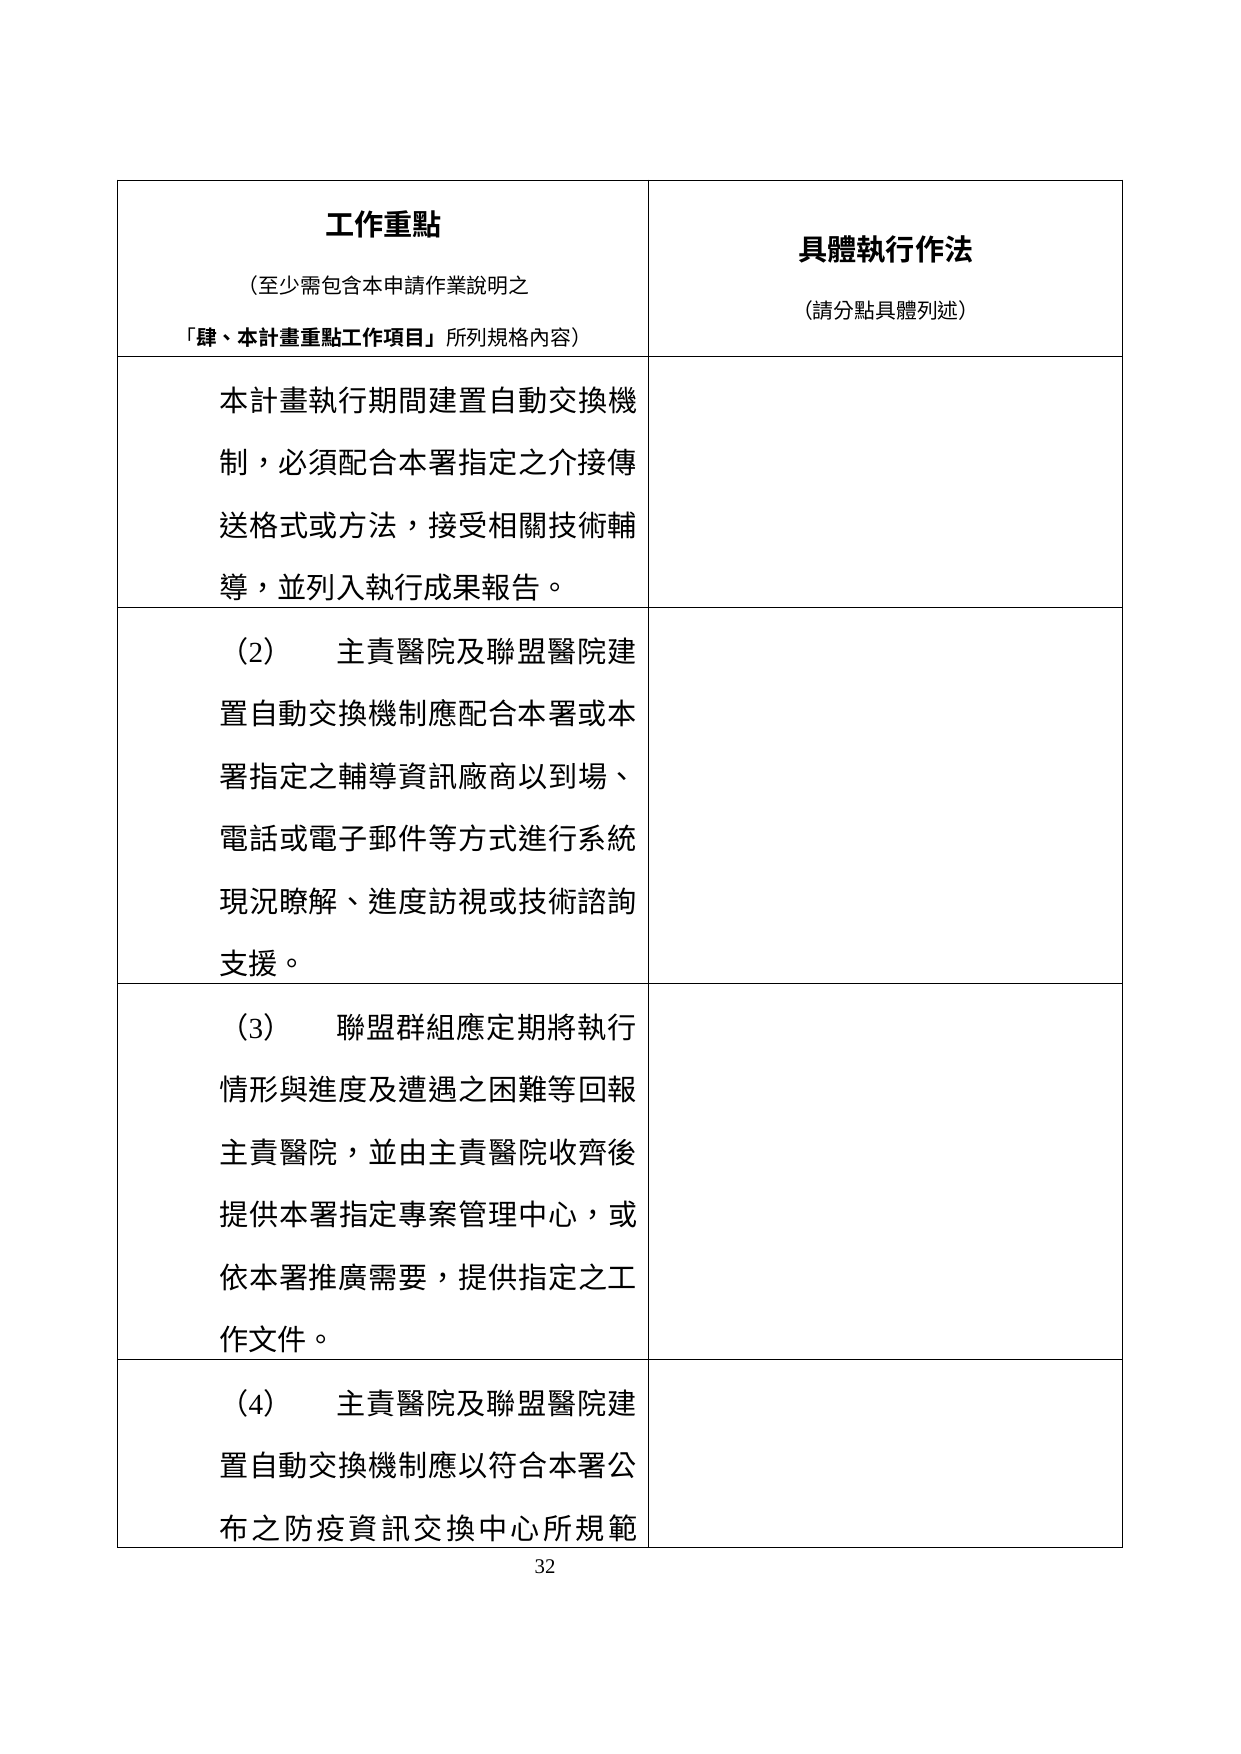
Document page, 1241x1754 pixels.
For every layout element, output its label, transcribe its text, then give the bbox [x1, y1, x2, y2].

table_header 工作重點 （至少需包含本申請作業說明之 「肆、本計畫重點工作項目」所列規格內容） [118, 181, 648, 356]
table_cell 主責醫院及聯盟醫院建置自動交換機制應配合本署或本署指定之輔導資訊廠商以到場、電話或電子郵件等方式進行系統現況瞭解、進度訪視或技術諮詢支援。 [118, 608, 648, 983]
table_cell 主責醫院及聯盟醫院於本計畫執行期間建置自動交換機制，必須配合本署指定之介接傳送格式或方法，接受相關技術輔導，並列入執行成果報告。 [118, 357, 648, 607]
table_cell 聯盟群組應定期將執行情形與進度及遭遇之困難等回報主責醫院，並由主責醫院收齊後提供本署指定專案管理中心，或依本署推廣需要，提供指定之工作文件。 [118, 984, 648, 1359]
table_cell [649, 984, 1122, 1359]
table_cell [649, 357, 1122, 607]
table_cell 主責醫院及聯盟醫院建置自動交換機制應以符合本署公布之防疫資訊交換中心所規範 [118, 1360, 648, 1547]
table_cell [649, 608, 1122, 983]
table_cell [649, 1360, 1122, 1547]
table_header 具體執行作法 （請分點具體列述） [649, 181, 1122, 356]
